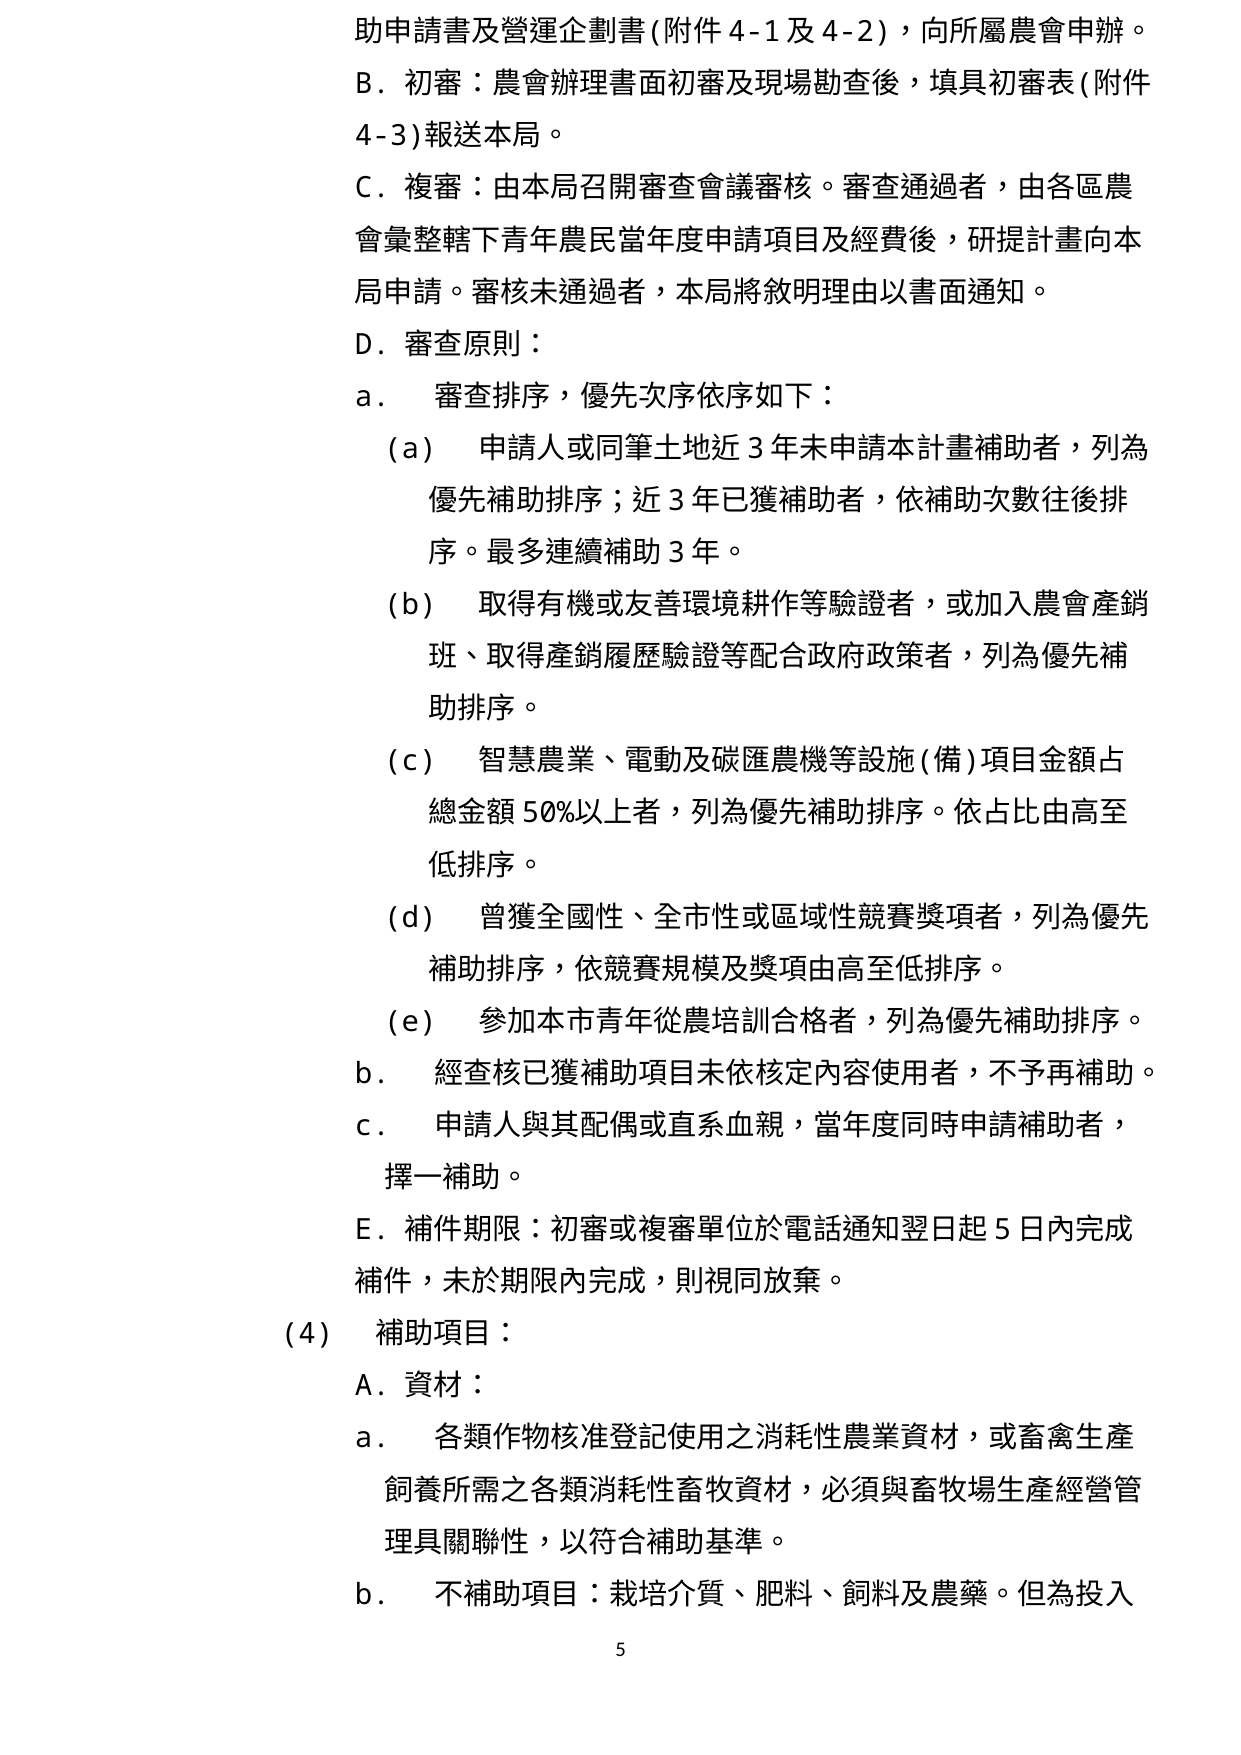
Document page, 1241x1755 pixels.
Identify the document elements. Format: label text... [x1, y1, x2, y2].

list 各類作物核准登記使用之消耗性農業資材，或畜禽生產飼養所需之各類消耗性畜牧資材，必須與畜牧場生產經營管理具關聯性，以符合補助基準。 [354, 1406, 1152, 1562]
list 曾獲全國性、全市性或區域性競賽獎項者，列為優先補助排序，依競賽規模及獎項由高至低排序。 [384, 885, 1152, 989]
list 補件期限：初審或複審單位於電話通知翌日起5日內完成補件，未於期限內完成，則視同放棄。 [354, 1198, 1152, 1302]
list 資材： [354, 1354, 1152, 1406]
list 智慧農業、電動及碳匯農機等設施(備)項目金額占總金額50%以上者，列為優先補助排序。依占比由高至低排序。 [384, 729, 1152, 885]
list 經查核已獲補助項目未依核定內容使用者，不予再補助。 [354, 1042, 1152, 1094]
list 助申請書及營運企劃書(附件4-1及4-2)，向所屬農會申辦。 [354, 0, 1152, 52]
list 申請人或同筆土地近3年未申請本計畫補助者，列為優先補助排序；近3年已獲補助者，依補助次數往後排序。最多連續補助3年。 [384, 417, 1152, 573]
list 複審：由本局召開審查會議審核。審查通過者，由各區農會彙整轄下青年農民當年度申請項目及經費後，研提計畫向本局申請。審核未通過者，本局將敘明理由以書面通知。 [354, 156, 1152, 312]
list 審查原則： [354, 312, 1152, 364]
list 申請人與其配偶或直系血親，當年度同時申請補助者，擇一補助。 [354, 1094, 1152, 1198]
list 初審：農會辦理書面初審及現場勘查後，填具初審表(附件4-3)報送本局。 [354, 52, 1152, 156]
list 不補助項目：栽培介質、肥料、飼料及農藥。但為投入 [354, 1562, 1152, 1614]
list 參加本市青年從農培訓合格者，列為優先補助排序。 [384, 989, 1152, 1042]
list 取得有機或友善環境耕作等驗證者，或加入農會產銷班、取得產銷履歷驗證等配合政府政策者，列為優先補助排序。 [384, 573, 1152, 729]
list 補助項目： [281, 1302, 1152, 1354]
list 審查排序，優先次序依序如下： [354, 364, 1152, 417]
